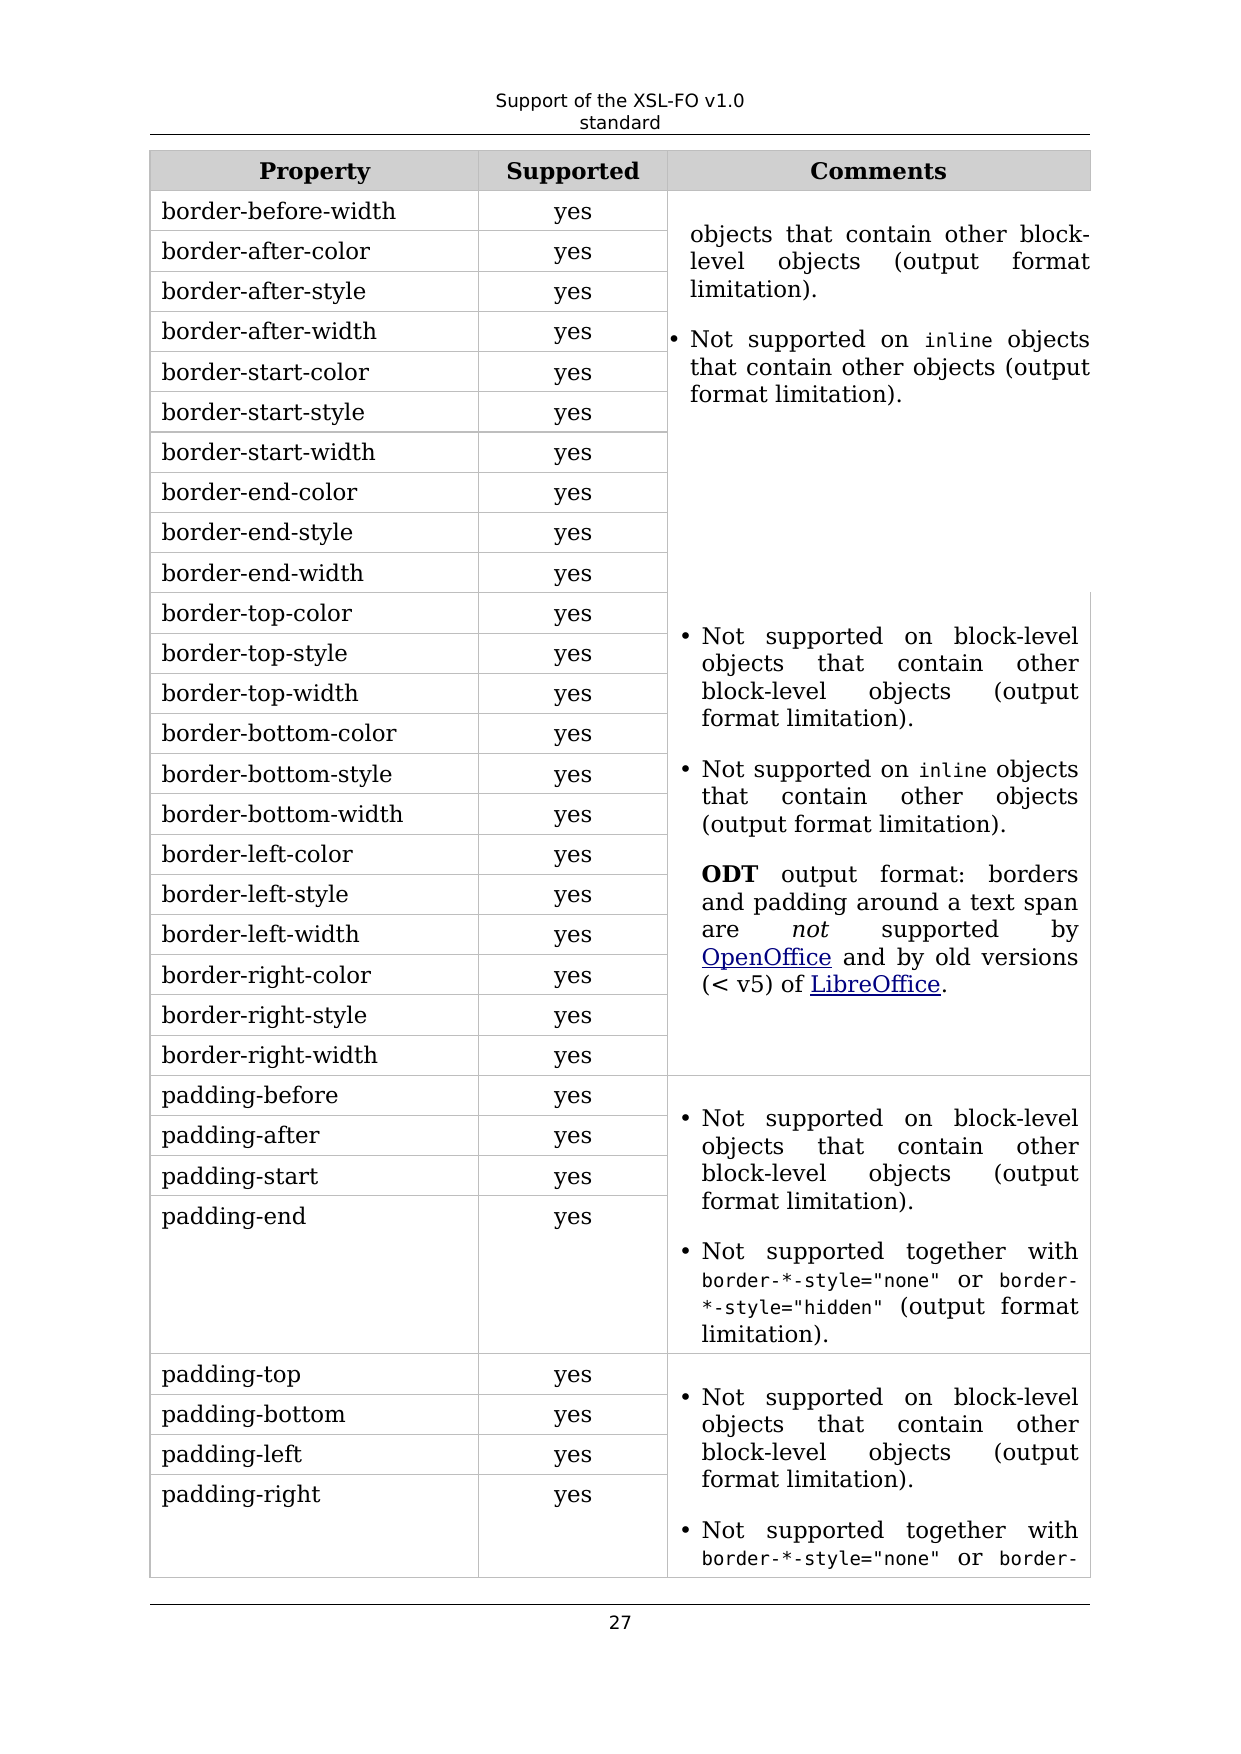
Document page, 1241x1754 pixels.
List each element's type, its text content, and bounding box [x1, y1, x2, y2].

table_cell yes [479, 1156, 667, 1195]
table_cell padding-left [151, 1435, 478, 1474]
table_cell border-right-style [151, 995, 478, 1034]
table_cell border-start-width [151, 433, 478, 472]
table_cell yes [479, 995, 667, 1034]
table_cell border-end-width [151, 553, 478, 592]
table_cell yes [479, 392, 667, 431]
table_cell border-bottom-color [151, 714, 478, 753]
table_cell yes [479, 915, 667, 954]
table_cell yes [479, 674, 667, 713]
table_cell yes [479, 754, 667, 793]
table_cell yes [479, 352, 667, 391]
table_cell padding-right [151, 1475, 478, 1577]
table_cell yes [479, 1076, 667, 1115]
table_cell border-top-width [151, 674, 478, 713]
table_cell yes [479, 1116, 667, 1155]
table_cell yes [479, 1435, 667, 1474]
table_cell Not supported on block-level objects that contain other block-level objects (output format limitation). Not supported together with border-*-style="none" or border-*-style="hidden" (output format limitation). [668, 1076, 1090, 1353]
table_cell yes [479, 955, 667, 994]
table_cell border-bottom-width [151, 794, 478, 833]
table_cell border-end-color [151, 473, 478, 512]
table_cell yes [479, 714, 667, 753]
table_cell yes [479, 1475, 667, 1577]
table_cell yes [479, 634, 667, 673]
table_header Property [151, 151, 478, 190]
table_header Comments [668, 151, 1090, 190]
table_cell yes [479, 513, 667, 552]
table_cell border-start-style [151, 392, 478, 431]
table_cell padding-start [151, 1156, 478, 1195]
table_cell yes [479, 312, 667, 351]
table_cell yes [479, 191, 667, 230]
table_cell border-bottom-style [151, 754, 478, 793]
table_cell border-after-width [151, 312, 478, 351]
table_cell yes [479, 553, 667, 592]
table_cell yes [479, 272, 667, 311]
table_cell yes [479, 1196, 667, 1353]
table_cell yes [479, 875, 667, 914]
table_cell border-top-style [151, 634, 478, 673]
table_cell yes [479, 473, 667, 512]
table_cell border-top-color [151, 593, 478, 632]
table_header Supported [479, 151, 667, 190]
table_cell padding-before [151, 1076, 478, 1115]
table_cell border-left-style [151, 875, 478, 914]
table_cell border-right-color [151, 955, 478, 994]
table_cell yes [479, 794, 667, 833]
table_cell yes [479, 593, 667, 632]
table_cell yes [479, 1395, 667, 1434]
table_cell yes [479, 433, 667, 472]
table_cell Not supported on block-level objects that contain other block-level objects (output format limitation). Not supported together with border-*-style="none" or border-*-style="hidden" (output format limitation). [668, 1354, 1090, 1577]
table_cell border-before-width [151, 191, 478, 230]
table_cell border-end-style [151, 513, 478, 552]
table_cell border-right-width [151, 1036, 478, 1075]
table_cell padding-end [151, 1196, 478, 1353]
table_cell border-after-color [151, 231, 478, 271]
table_cell border-after-style [151, 272, 478, 311]
table_cell yes [479, 835, 667, 874]
table_cell border-left-width [151, 915, 478, 954]
table_cell padding-after [151, 1116, 478, 1155]
table_cell Not supported on block-level objects that contain other block-level objects (output format limitation). Not supported on inline objects that contain other objects (output format limitation). ODT output format: borders and padding around a text span are not supported by OpenOffice and by old versions (< v5) of LibreOffice. [668, 592, 1090, 1075]
table_cell border-start-color [151, 352, 478, 391]
table_cell yes [479, 1354, 667, 1393]
table_cell padding-top [151, 1354, 478, 1393]
table_cell yes [479, 231, 667, 271]
table_cell border-left-color [151, 835, 478, 874]
table_cell padding-bottom [151, 1395, 478, 1434]
table_cell yes [479, 1036, 667, 1075]
